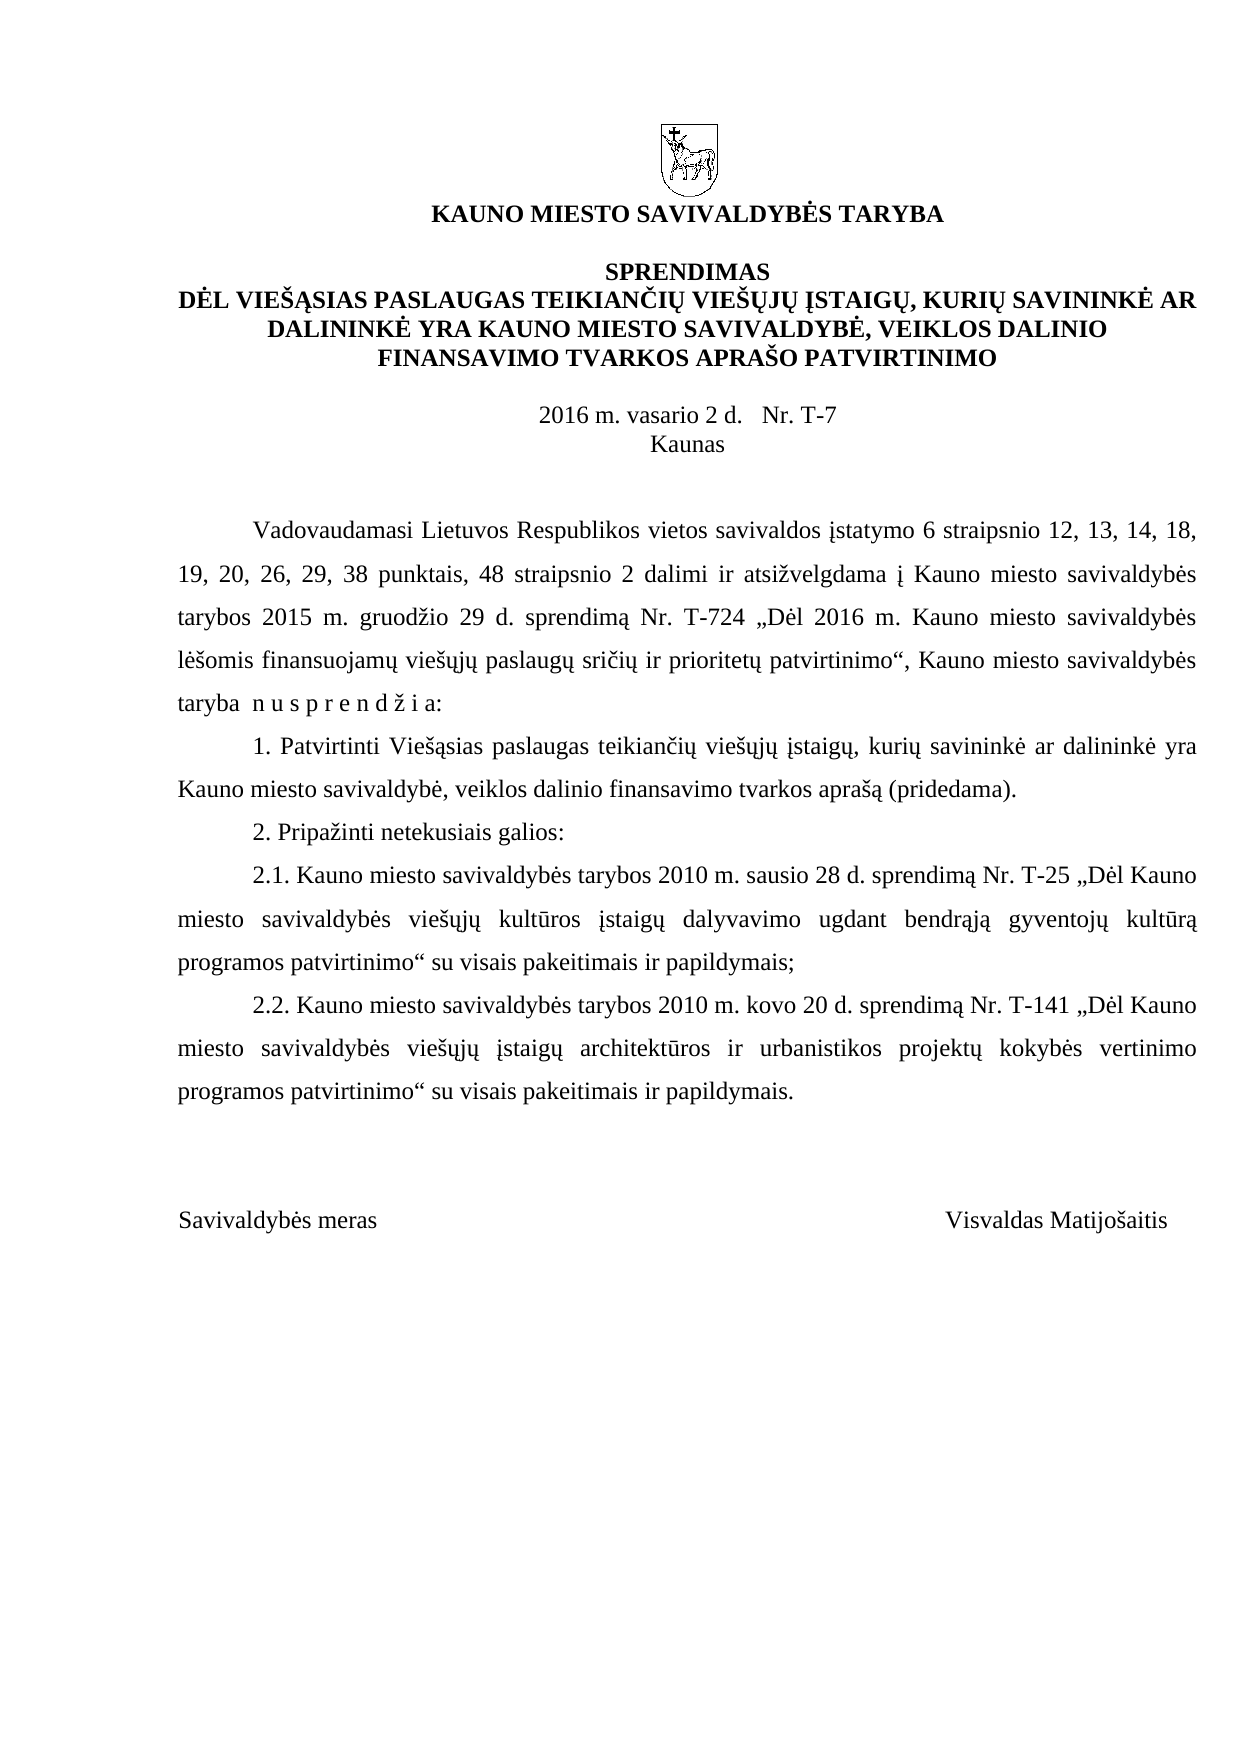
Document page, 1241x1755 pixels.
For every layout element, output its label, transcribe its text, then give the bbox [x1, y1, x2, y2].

text 2. Pripažinti netekusiais galios: [177, 817, 1198, 846]
text 2.1. Kauno miesto savivaldybės tarybos 2010 m. sausio 28 d. sprendimą Nr. T-25 „Dėl Kauno miesto savivaldybės viešųjų kultūros įstaigų dalyvavimo ugdant bendrąją gyventojų kultūrą programos patvirtinimo“ su visais pakeitimais ir papildymais; [177, 861, 1198, 976]
text 1. Patvirtinti Viešąsias paslaugas teikiančių viešųjų įstaigų, kurių savininkė ar dalininkė yra Kauno miesto savivaldybė, veiklos dalinio finansavimo tvarkos aprašą (pridedama). [177, 731, 1198, 803]
text SPRENDIMAS [177, 257, 1198, 286]
text Savivaldybės meras Visvaldas Matijošaitis [178, 1206, 1198, 1234]
text DĖL VIEŠĄSIAS PASLAUGAS TEIKIANČIŲ VIEŠŲJŲ ĮSTAIGŲ, KURIŲ SAVININKĖ AR DALININKĖ YRA KAUNO MIESTO SAVIVALDYBĖ, VEIKLOS DALINIO FINANSAVIMO TVARKOS APRAŠO PATVIRTINIMO [177, 286, 1198, 372]
text 2.2. Kauno miesto savivaldybės tarybos 2010 m. kovo 20 d. sprendimą Nr. T-141 „Dėl Kauno miesto savivaldybės viešųjų įstaigų architektūros ir urbanistikos projektų kokybės vertinimo programos patvirtinimo“ su visais pakeitimais ir papildymais. [177, 990, 1198, 1105]
text Kaunas [177, 429, 1198, 458]
text 2016 m. vasario 2 d. Nr. T-7 [177, 401, 1198, 429]
text Vadovaudamasi Lietuvos Respublikos vietos savivaldos įstatymo 6 straipsnio 12, 13, 14, 18, 19, 20, 26, 29, 38 punktais, 48 straipsnio 2 dalimi ir atsižvelgdama į Kauno miesto savivaldybės tarybos 2015 m. gruodžio 29 d. sprendimą Nr. T-724 „Dėl 2016 m. Kauno miesto savivaldybės lėšomis finansuojamų viešųjų paslaugų sričių ir prioritetų patvirtinimo“, Kauno miesto savivaldybės taryba n u s p r e n d ž i a: [177, 516, 1198, 717]
text KAUNO MIESTO SAVIVALDYBĖS TARYBA [177, 199, 1198, 228]
